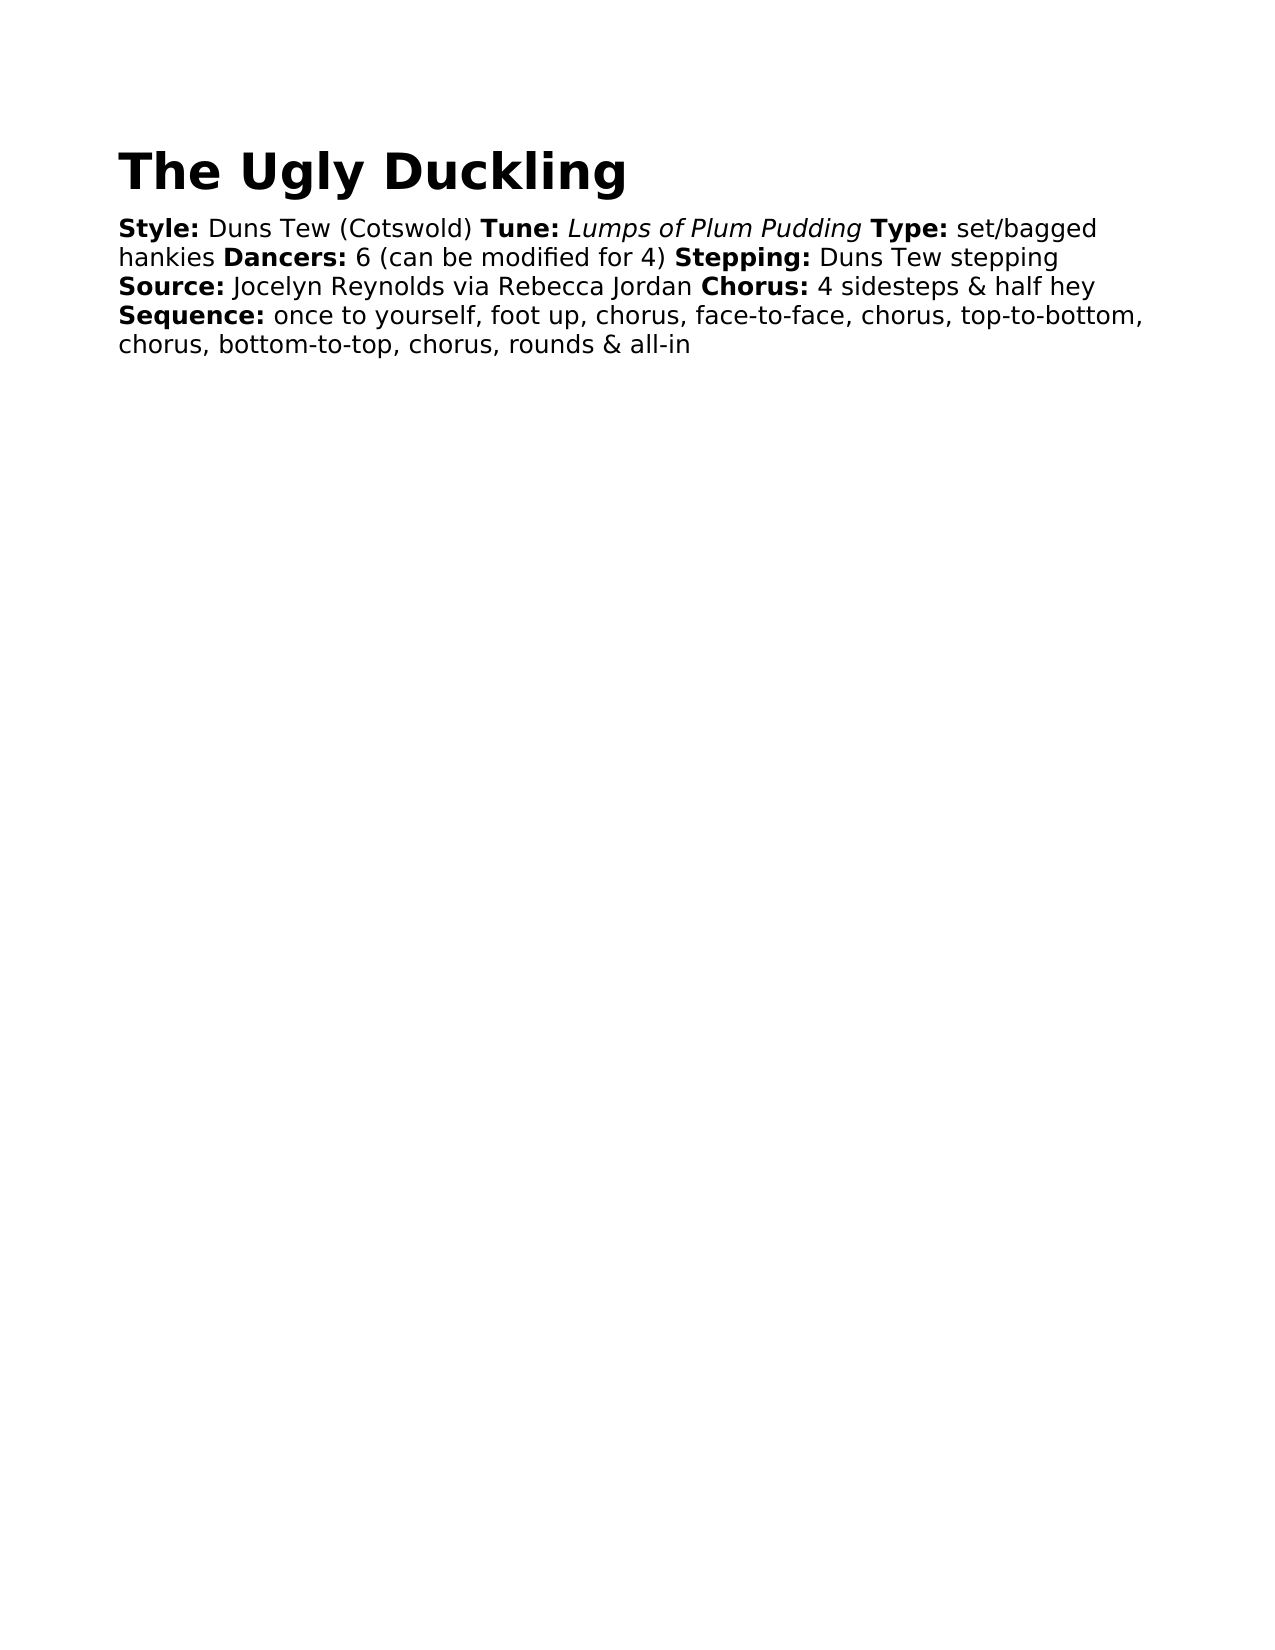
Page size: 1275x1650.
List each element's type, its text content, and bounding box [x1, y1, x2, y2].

subtitle The Ugly Duckling [118, 143, 1157, 201]
text Style: Duns Tew (Cotswold) Tune: Lumps of Plum Pudding Type: set/bagged hankies Dancers: 6 (can be modified for 4) Stepping: Duns Tew stepping Source: Jocelyn Reynolds via Rebecca Jordan Chorus: 4 sidesteps & half hey Sequence: once to yourself, foot up, chorus, face-to-face, chorus, top-to-bottom, chorus, bottom-to-top, chorus, rounds & all-in [118, 214, 1157, 360]
